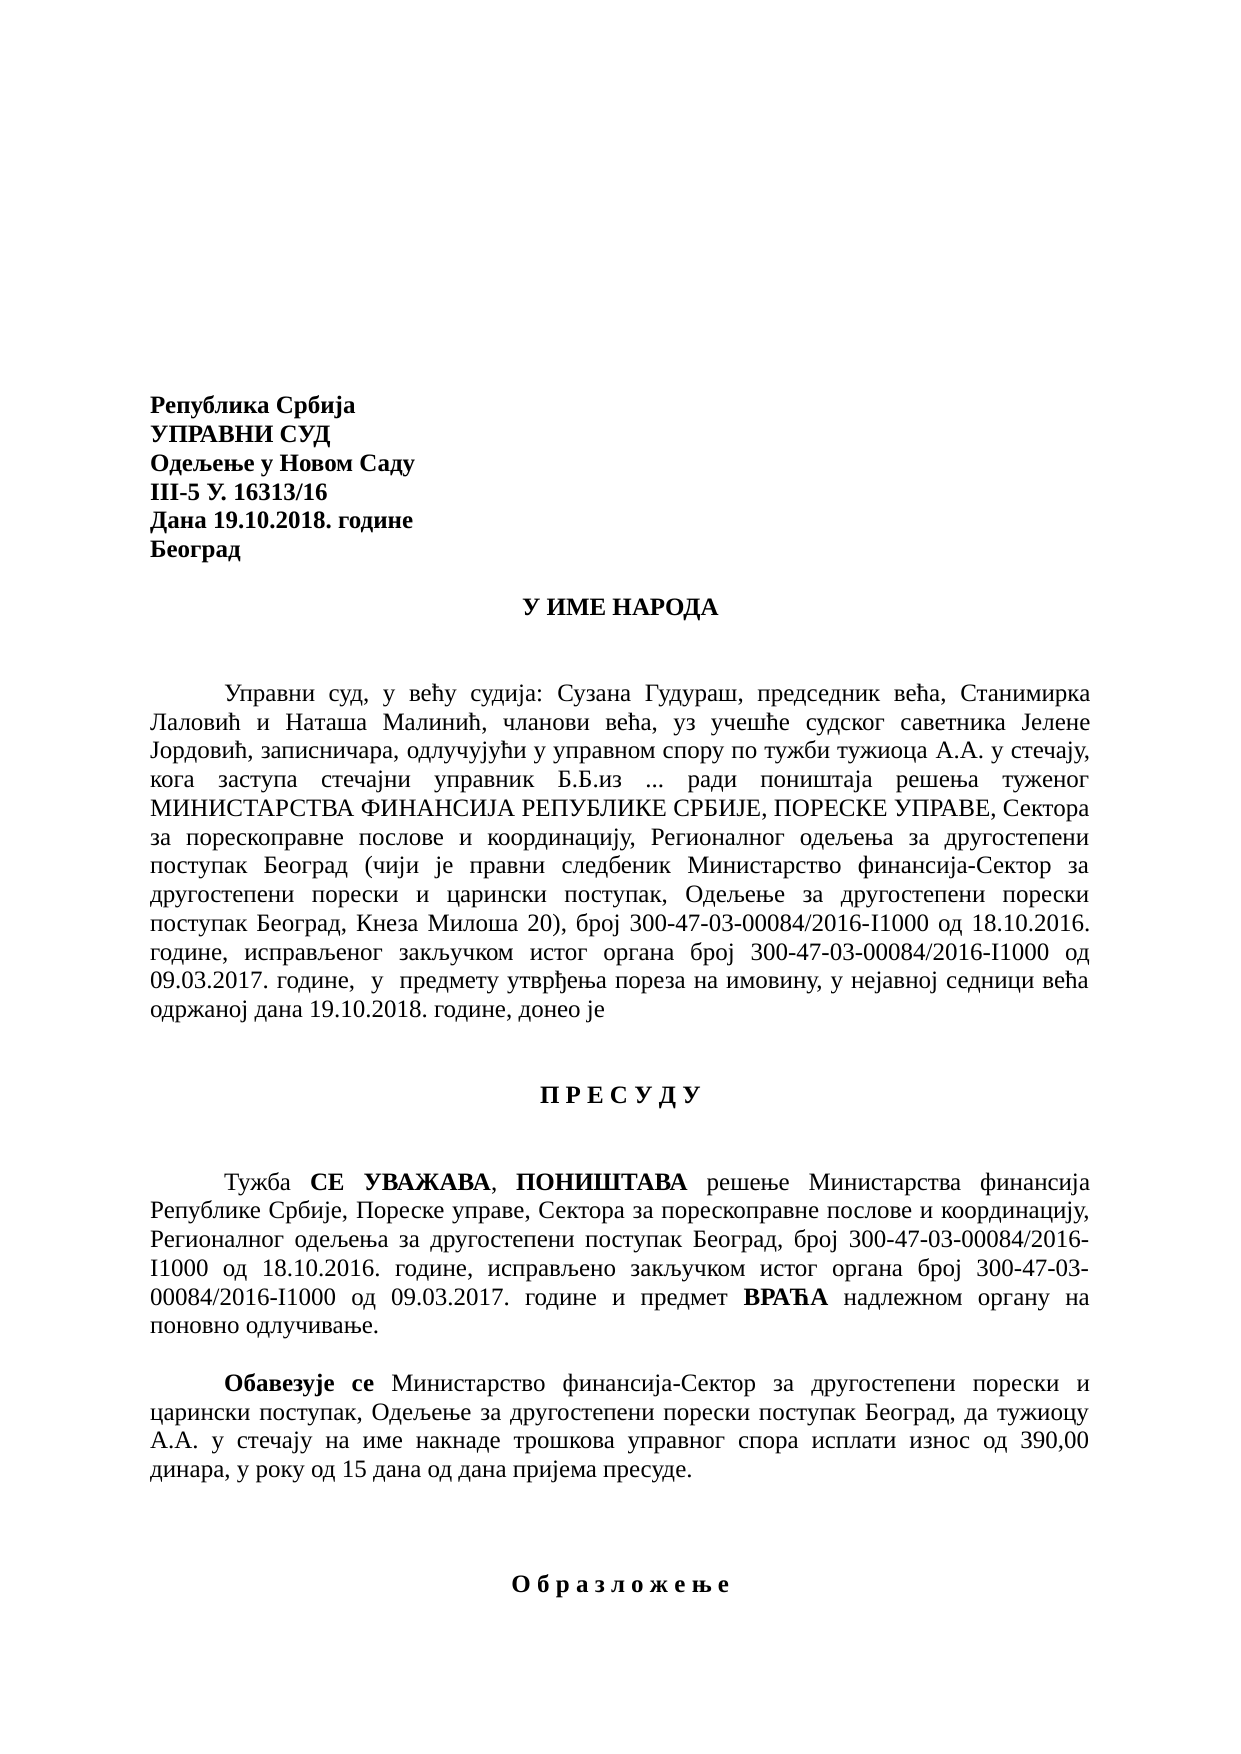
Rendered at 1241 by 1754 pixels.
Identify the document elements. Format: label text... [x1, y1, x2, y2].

text О б р а з л о ж е њ е [150, 1569, 1090, 1598]
text П Р Е С У Д У [150, 1080, 1090, 1109]
text УПРАВНИ СУД [150, 419, 1090, 448]
text Тужба СЕ УВАЖАВА, ПОНИШТАВА решење Министарства финансија Републике Србије, Пореске управе, Сектора за порескоправне послове и координацију, Регионалног одељења за другостепени поступак Београд, број 300-47-03-00084/2016-I1000 од 18.10.2016. године, исправљено закључком истог органа број 300-47-03-00084/2016-I1000 од 09.03.2017. године и предмет ВРАЋА надлежном органу на поновно одлучивање. [150, 1167, 1090, 1339]
text Обавезује се Министарство финансија-Сектор за другостепени порески и царински поступак, Одељење за другостепени порески поступак Београд, да тужиоцу А.А. у стечају на име накнаде трошкова управног спора исплати износ од 390,00 динара, у року од 15 дана од дана пријема пресуде. [150, 1368, 1090, 1483]
text III-5 У. 16313/16 [150, 477, 1090, 505]
text Одељење у Новом Саду [150, 448, 1090, 477]
text Управни суд, у већу судија: Сузана Гудураш, председник већа, Станимирка Лаловић и Наташа Малинић, чланови већа, уз учешће судског саветника Јелене Јордовић, записничара, одлучујући у управном спору по тужби тужиоца А.А. у стечају, кога заступа стечајни управник Б.Б.из ... ради поништаја решења туженог МИНИСТАРСТВА ФИНАНСИЈА РЕПУБЛИКЕ СРБИЈЕ, ПОРЕСКЕ УПРАВЕ, Сектора за порескоправне послове и координацију, Регионалног одељења за другостепени поступак Београд (чији је правни следбеник Министарство финансија-Сектор за другостепени порески и царински поступак, Одељење за другостепени порески поступак Београд, Кнеза Милоша 20), број 300-47-03-00084/2016-I1000 од 18.10.2016. године, исправљеног закључком истог органа број 300-47-03-00084/2016-I1000 од 09.03.2017. године, у предмету утврђења пореза на имовину, у нејавној седници већа одржаној дана 19.10.2018. године, донео је [150, 678, 1090, 1023]
text У ИМЕ НАРОДА [150, 592, 1090, 620]
text Република Србија [150, 148, 1090, 419]
text Дана 19.10.2018. године [150, 505, 1090, 534]
text Београд [150, 534, 1090, 563]
